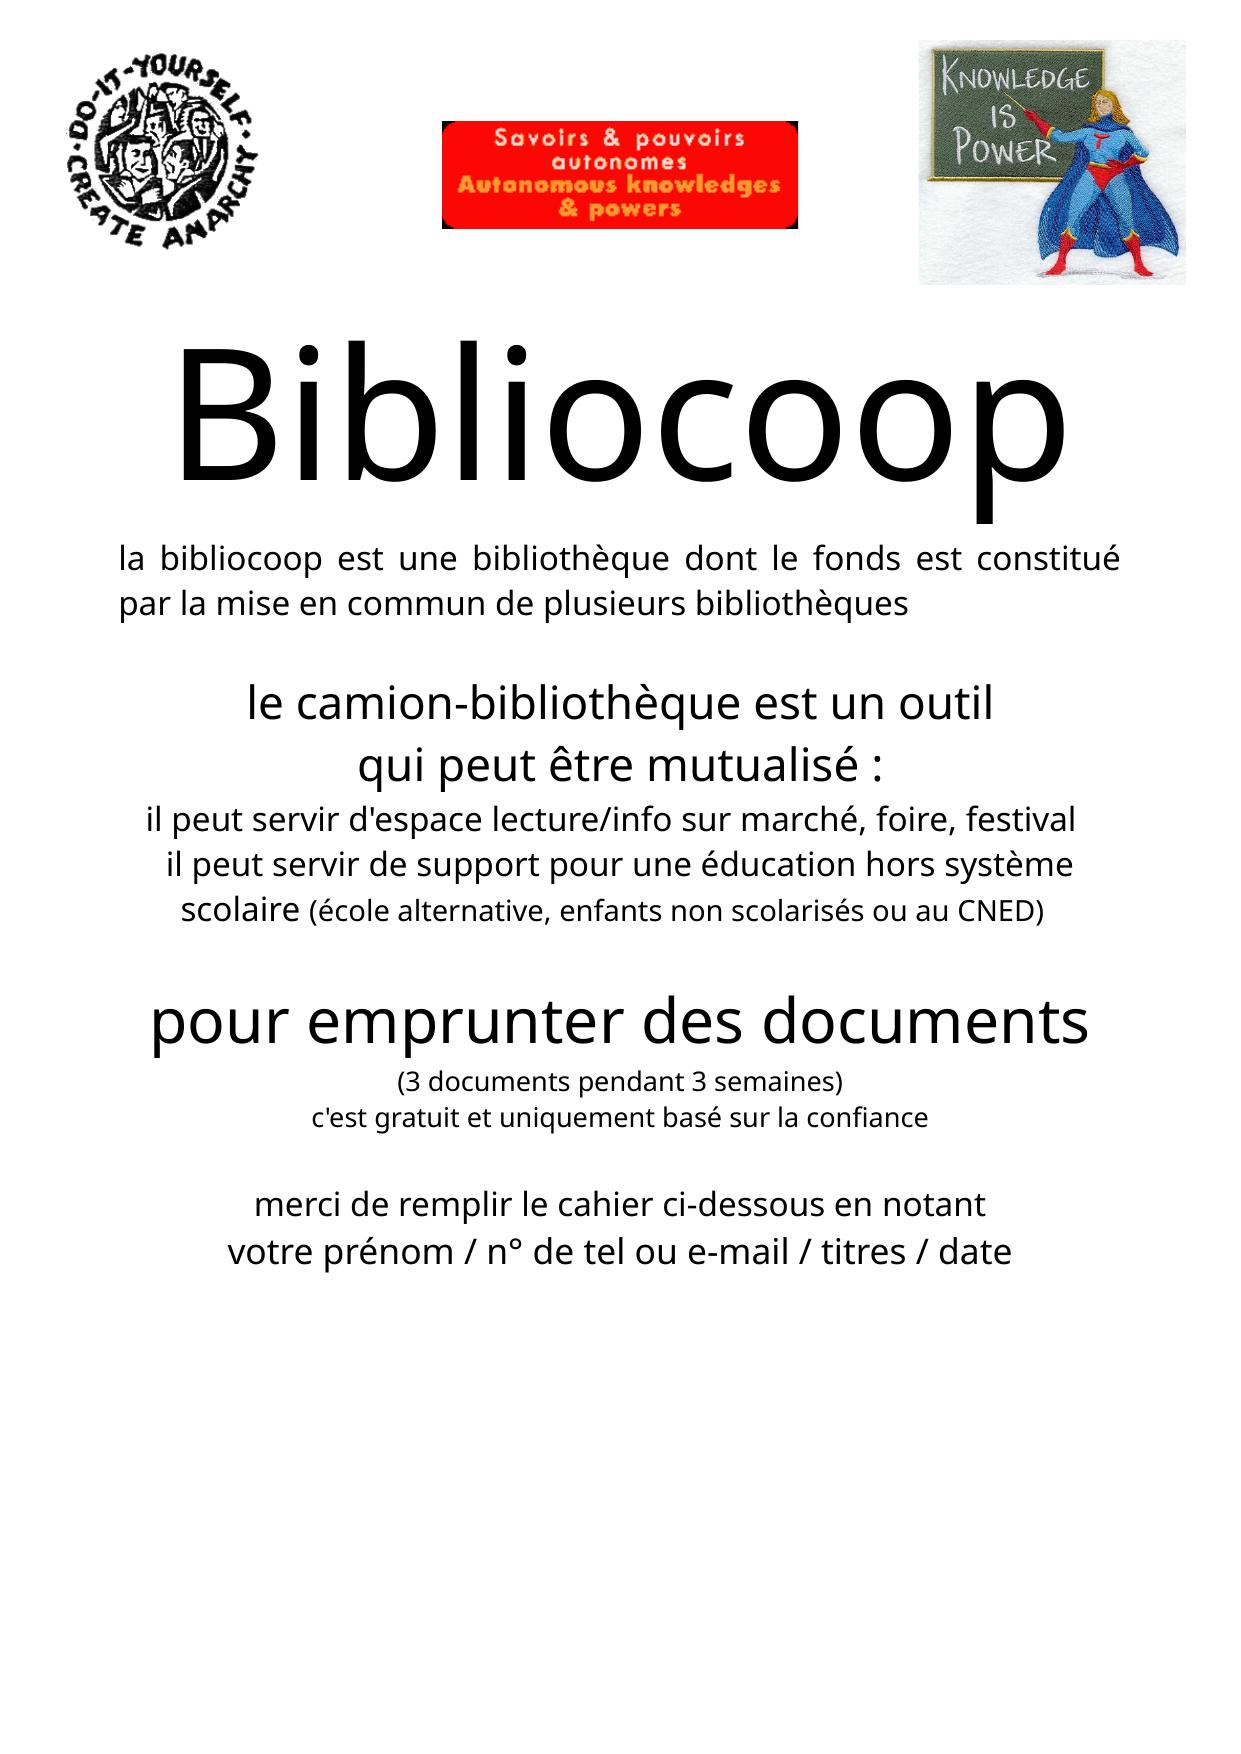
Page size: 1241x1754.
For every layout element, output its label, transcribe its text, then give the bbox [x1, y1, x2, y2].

text (3 documents pendant 3 semaines) [118, 1062, 1122, 1099]
text votre prénom / n° de tel ou e-mail / titres / date [118, 1227, 1122, 1275]
text pour emprunter des documents [118, 977, 1122, 1062]
picture [66, 51, 262, 250]
text la bibliocoop est une bibliothèque dont le fonds est constitué par la mise en commun de plusieurs bibliothèques [118, 534, 1122, 625]
text il peut servir d'espace lecture/info sur marché, foire, festival [118, 795, 1122, 841]
picture [918, 40, 1186, 285]
text c'est gratuit et uniquement basé sur la confiance [118, 1099, 1122, 1136]
text Bibliocoop [118, 118, 1122, 534]
text le camion-bibliothèque est un outil [118, 671, 1122, 733]
text merci de remplir le cahier ci-dessous en notant [118, 1181, 1122, 1227]
picture [442, 121, 799, 229]
text qui peut être mutualisé : [118, 733, 1122, 795]
text il peut servir de support pour une éducation hors système scolaire (école alternative, enfants non scolarisés ou au CNED) [118, 841, 1122, 932]
